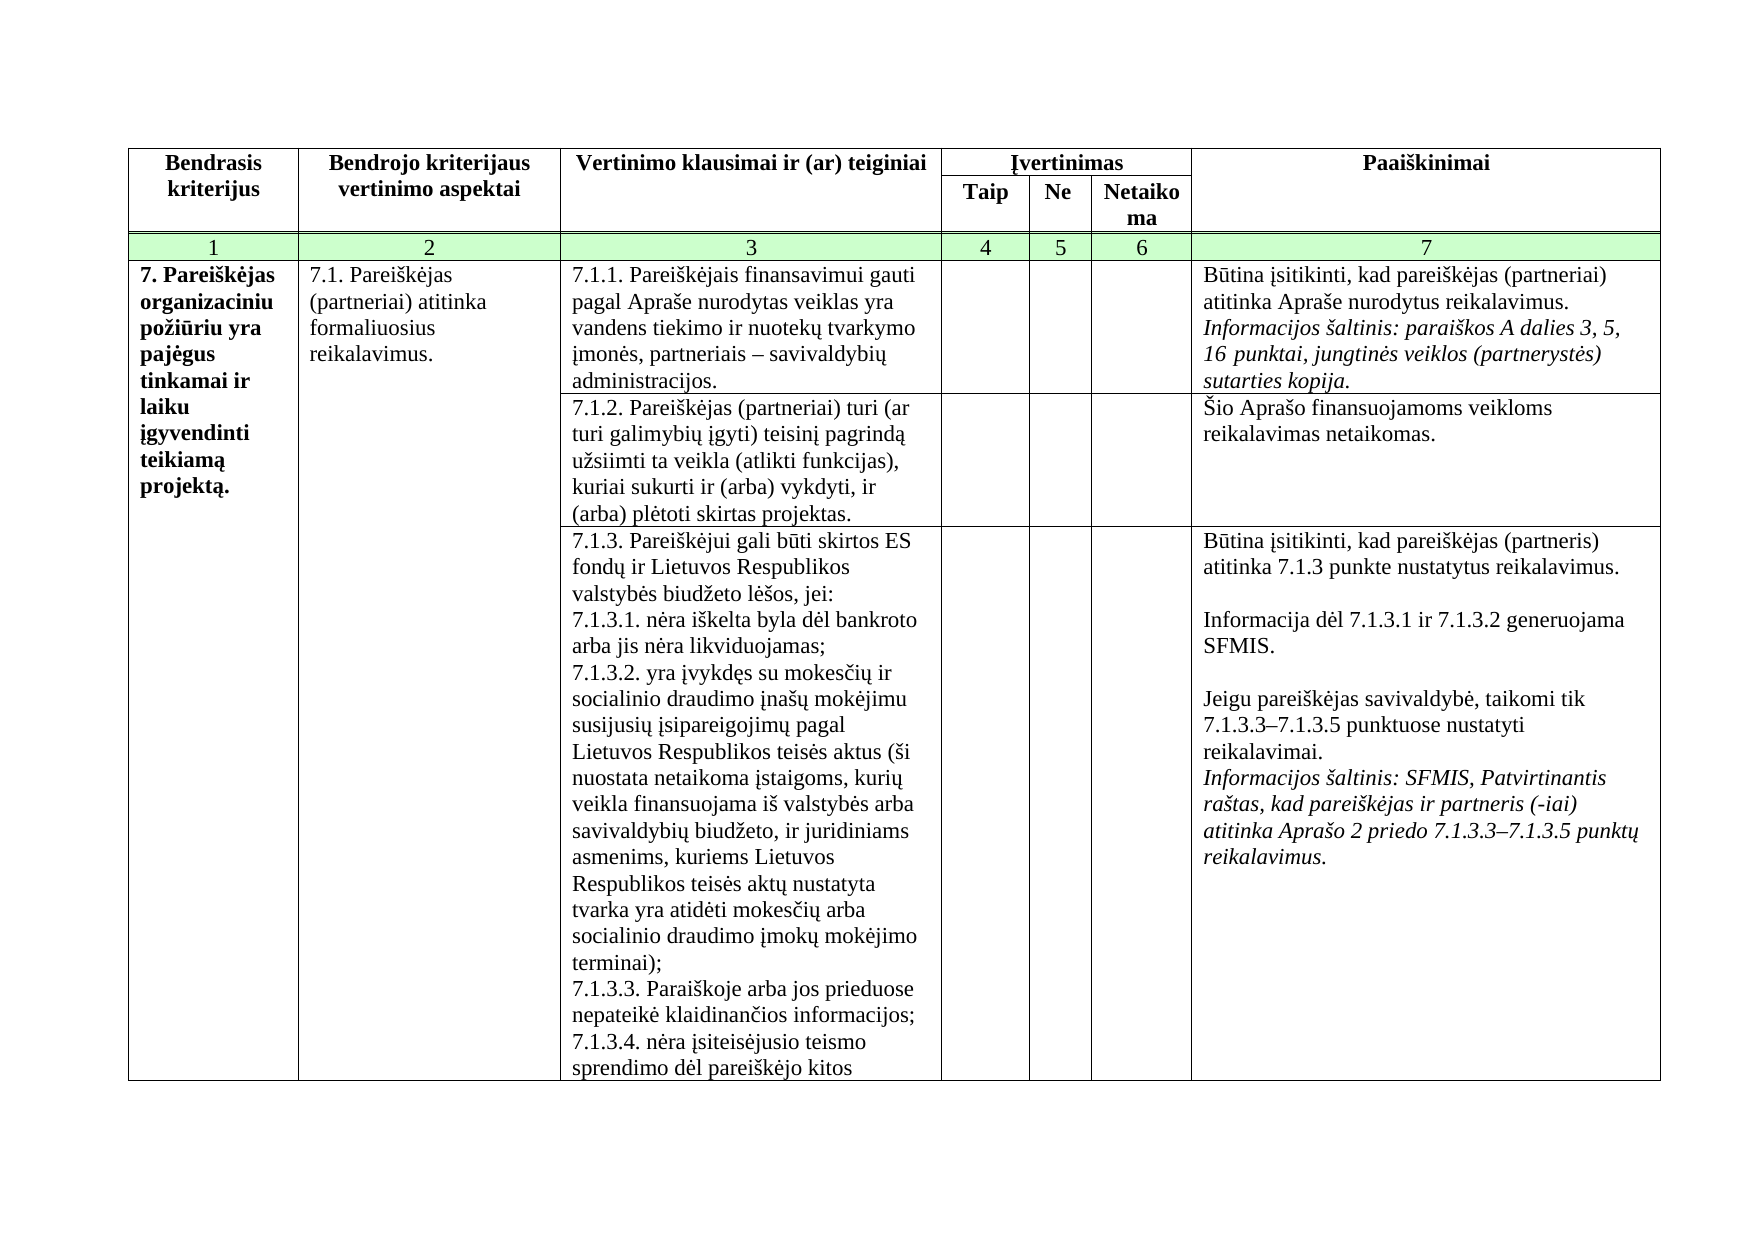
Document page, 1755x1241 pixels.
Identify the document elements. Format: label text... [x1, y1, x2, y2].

table_cell [942, 527, 1029, 1080]
table_cell Būtina įsitikinti, kad pareiškėjas (partneriai) atitinka Apraše nurodytus reikalavimus. Informacijos šaltinis: paraiškos A dalies 3, 5, 16 punktai, jungtinės veiklos (partnerystės) sutarties kopija. [1192, 261, 1660, 393]
table_cell 7.1.2. Pareiškėjas (partneriai) turi (ar turi galimybių įgyti) teisinį pagrindą užsiimti ta veikla (atlikti funkcijas), kuriai sukurti ir (arba) vykdyti, ir (arba) plėtoti skirtas projektas. [561, 394, 941, 526]
table_cell [1030, 261, 1091, 393]
table_cell Ne [1030, 176, 1091, 231]
table_cell [1092, 261, 1191, 393]
table_cell [942, 394, 1029, 526]
table_cell Būtina įsitikinti, kad pareiškėjas (partneris) atitinka 7.1.3 punkte nustatytus reikalavimus. Informacija dėl 7.1.3.1 ir 7.1.3.2 generuojama SFMIS. Jeigu pareiškėjas savivaldybė, taikomi tik 7.1.3.3–7.1.3.5 punktuose nustatyti reikalavimai. Informacijos šaltinis: SFMIS, Patvirtinantis raštas, kad pareiškėjas ir partneris (-iai) atitinka Aprašo 2 priedo 7.1.3.3–7.1.3.5 punktų reikalavimus. [1192, 527, 1660, 1080]
table_cell 1 [129, 234, 298, 260]
table_cell 7 [1192, 234, 1660, 260]
table_cell Šio Aprašo finansuojamoms veikloms reikalavimas netaikomas. [1192, 394, 1660, 526]
table_cell Netaikoma [1092, 176, 1191, 231]
table_cell 7.1. Pareiškėjas (partneriai) atitinka formaliuosius reikalavimus. [299, 261, 560, 1080]
table_header Vertinimo klausimai ir (ar) teiginiai [561, 149, 941, 231]
table_cell [1092, 527, 1191, 1080]
table_cell 7.1.3. Pareiškėjui gali būti skirtos ES fondų ir Lietuvos Respublikos valstybės biudžeto lėšos, jei: 7.1.3.1. nėra iškelta byla dėl bankroto arba jis nėra likviduojamas; 7.1.3.2. yra įvykdęs su mokesčių ir socialinio draudimo įnašų mokėjimu susijusių įsipareigojimų pagal Lietuvos Respublikos teisės aktus (ši nuostata netaikoma įstaigoms, kurių veikla finansuojama iš valstybės arba savivaldybių biudžeto, ir juridiniams asmenims, kuriems Lietuvos Respublikos teisės aktų nustatyta tvarka yra atidėti mokesčių arba socialinio draudimo įmokų mokėjimo terminai); 7.1.3.3. Paraiškoje arba jos prieduose nepateikė klaidinančios informacijos; 7.1.3.4. nėra įsiteisėjusio teismo sprendimo dėl pareiškėjo kitos [561, 527, 941, 1080]
table_cell [1092, 394, 1191, 526]
table_cell 4 [942, 234, 1029, 260]
table_cell 3 [561, 234, 941, 260]
table_cell 7.1.1. Pareiškėjais finansavimui gauti pagal Apraše nurodytas veiklas yra vandens tiekimo ir nuotekų tvarkymo įmonės, partneriais – savivaldybių administracijos. [561, 261, 941, 393]
table_header Įvertinimas [942, 149, 1191, 175]
table_cell 6 [1092, 234, 1191, 260]
table_cell 2 [299, 234, 560, 260]
table_cell [1030, 527, 1091, 1080]
table_header Paaiškinimai [1192, 149, 1660, 231]
table_header Bendrojo kriterijaus vertinimo aspektai [299, 149, 560, 231]
table_cell [1030, 394, 1091, 526]
table_cell [942, 261, 1029, 393]
table_cell Taip [942, 176, 1029, 231]
table_cell 7. Pareiškėjas organizaciniu požiūriu yra pajėgus tinkamai ir laiku įgyvendinti teikiamą projektą. [129, 261, 298, 1080]
table_header Bendrasis kriterijus [129, 149, 298, 231]
table_cell 5 [1030, 234, 1091, 260]
